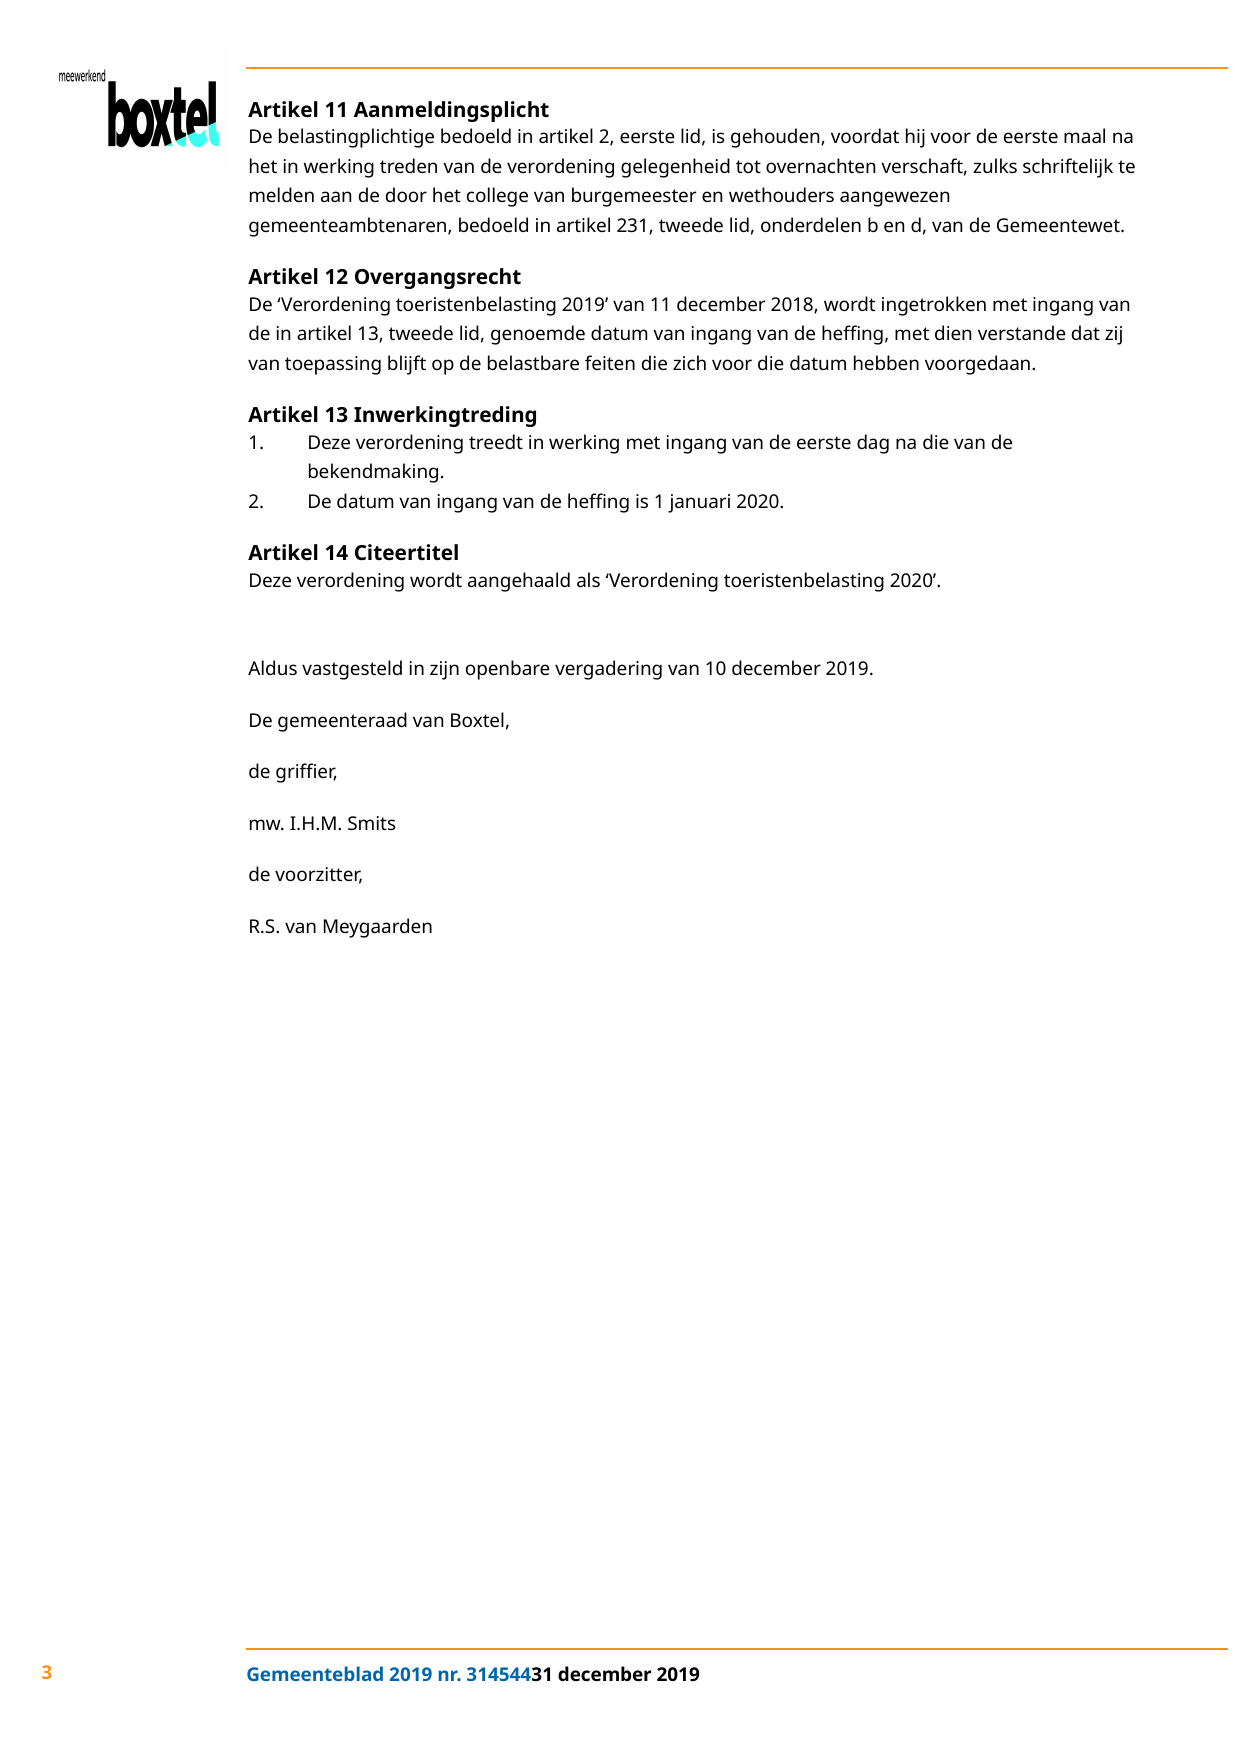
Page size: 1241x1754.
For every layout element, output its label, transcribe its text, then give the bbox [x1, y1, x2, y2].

text Artikel 11 Aanmeldingsplicht [248, 95, 1152, 123]
text Artikel 12 Overgangsrecht [248, 262, 1152, 291]
text De belastingplichtige bedoeld in artikel 2, eerste lid, is gehouden, voordat hij voor de eerste maal na het in werking treden van de verordening gelegenheid tot overnachten verschaft, zulks schriftelijk te melden aan de door het college van burgemeester en wethouders aangewezen gemeenteambtenaren, bedoeld in artikel 231, tweede lid, onderdelen b en d, van de Gemeentewet. [248, 123, 1152, 238]
text De ‘Verordening toeristenbelasting 2019’ van 11 december 2018, wordt ingetrokken met ingang van de in artikel 13, tweede lid, genoemde datum van ingang van de heffing, met dien verstande dat zij van toepassing blijft op de belastbare feiten die zich voor die datum hebben voorgedaan. [248, 291, 1152, 376]
list Deze verordening treedt in werking met ingang van de eerste dag na die van de bekendmaking. [248, 429, 1152, 484]
text R.S. van Meygaarden [248, 913, 1152, 939]
picture [41, 47, 231, 172]
text mw. I.H.M. Smits [248, 810, 1152, 836]
text de griffier, [248, 758, 1152, 784]
text Artikel 14 Citeertitel [248, 538, 1152, 567]
text De gemeenteraad van Boxtel, [248, 707, 1152, 733]
text Artikel 13 Inwerkingtreding [248, 400, 1152, 429]
text de voorzitter, [248, 861, 1152, 887]
text Aldus vastgesteld in zijn openbare vergadering van 10 december 2019. [248, 656, 1152, 681]
text Deze verordening wordt aangehaald als ‘Verordening toeristenbelasting 2020’. [248, 567, 1152, 593]
list De datum van ingang van de heffing is 1 januari 2020. [248, 488, 1152, 514]
